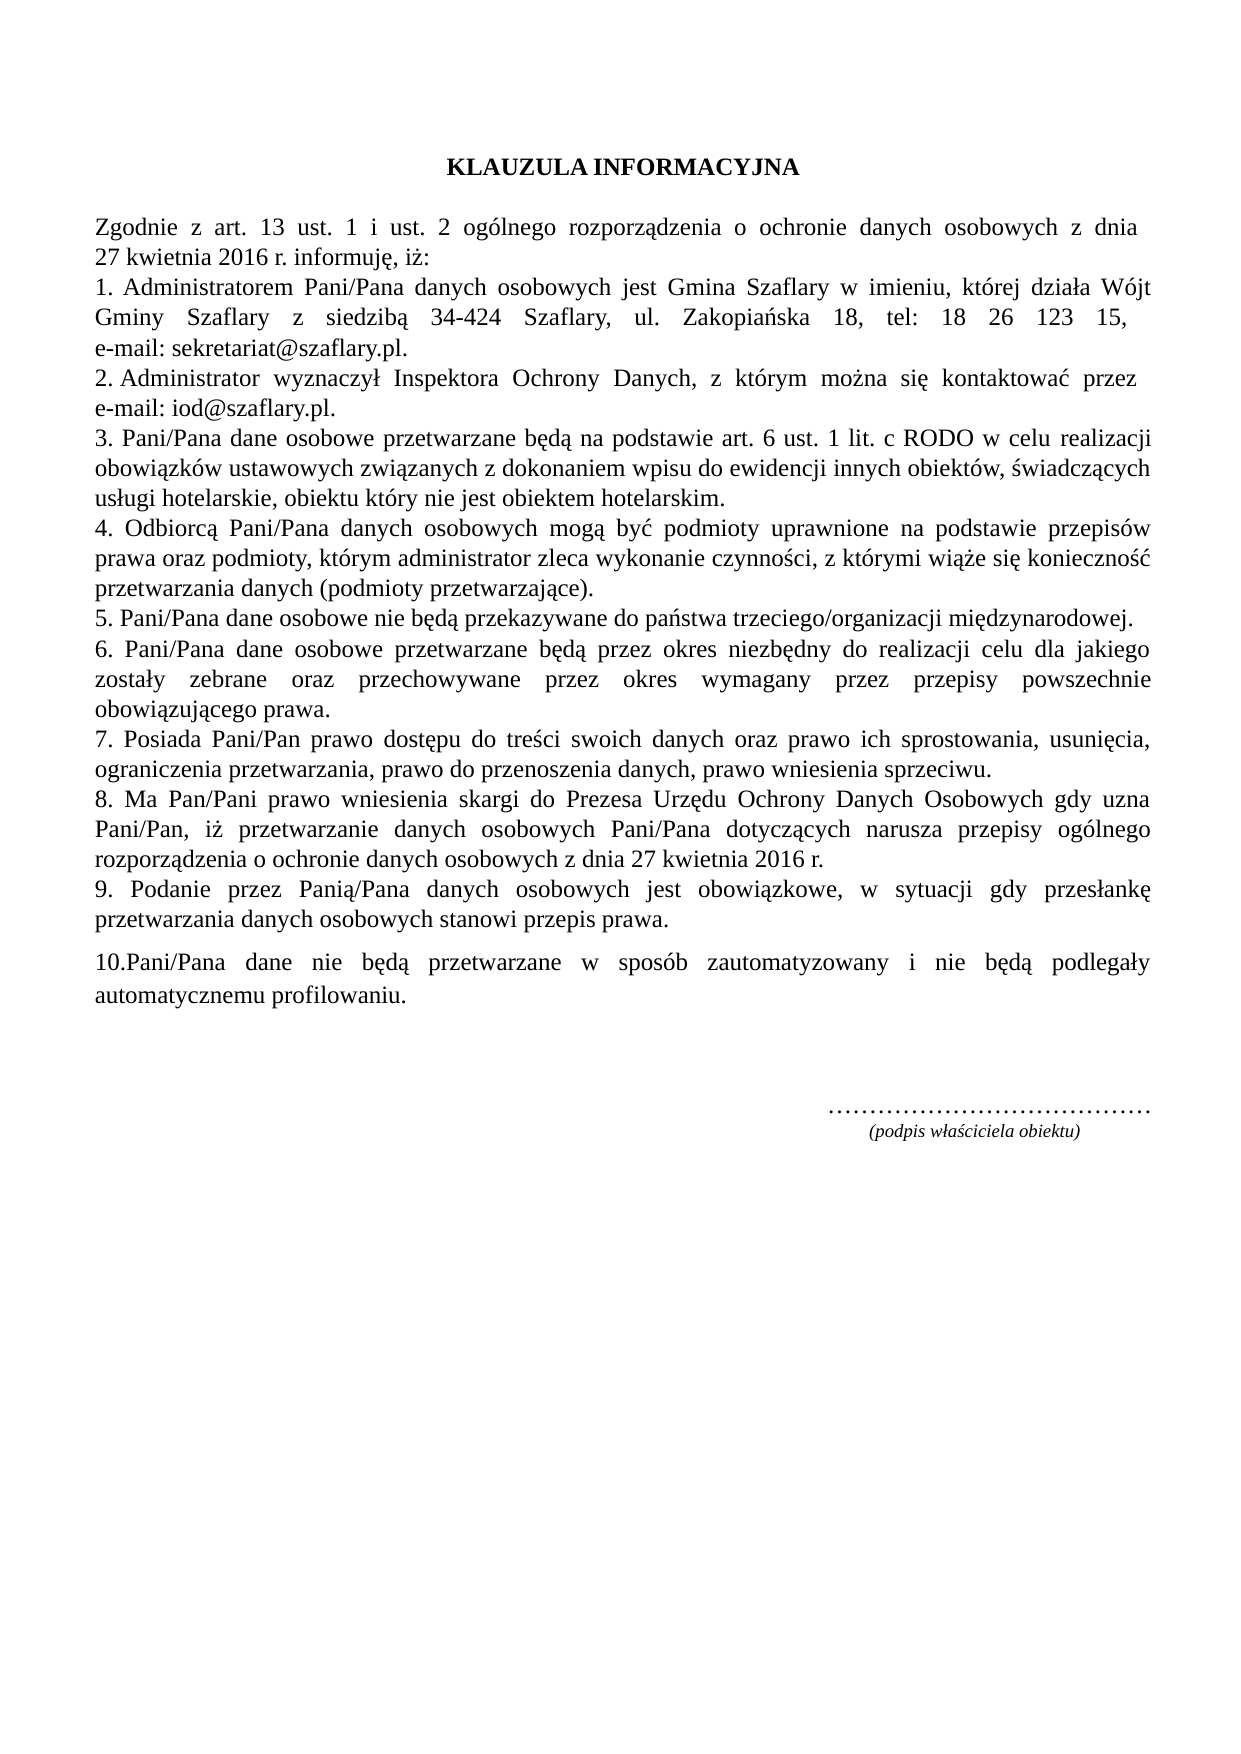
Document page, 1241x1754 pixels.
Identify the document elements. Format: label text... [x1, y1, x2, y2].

text 2. Administrator wyznaczył Inspektora Ochrony Danych, z którym można się kontaktować przez e-mail: iod@szaflary.pl. [94, 363, 1152, 422]
text 7. Posiada Pani/Pan prawo dostępu do treści swoich danych oraz prawo ich sprostowania, usunięcia, ograniczenia przetwarzania, prawo do przenoszenia danych, prawo wniesienia sprzeciwu. [94, 724, 1152, 783]
text KLAUZULA INFORMACYJNA [94, 152, 1152, 181]
text 4. Odbiorcą Pani/Pana danych osobowych mogą być podmioty uprawnione na podstawie przepisów prawa oraz podmioty, którym administrator zleca wykonanie czynności, z którymi wiąże się konieczność przetwarzania danych (podmioty przetwarzające). [94, 513, 1152, 602]
text 9. Podanie przez Panią/Pana danych osobowych jest obowiązkowe, w sytuacji gdy przesłankę przetwarzania danych osobowych stanowi przepis prawa. [94, 874, 1152, 933]
text Zgodnie z art. 13 ust. 1 i ust. 2 ogólnego rozporządzenia o ochronie danych osobowych z dnia 27 kwietnia 2016 r. informuję, iż: [94, 212, 1152, 271]
text 1. Administratorem Pani/Pana danych osobowych jest Gmina Szaflary w imieniu, której działa Wójt Gminy Szaflary z siedzibą 34-424 Szaflary, ul. Zakopiańska 18, tel: 18 26 123 15, e-mail: sekretariat@szaflary.pl. [94, 272, 1152, 361]
text ………………………………… [94, 1090, 1152, 1119]
text 8. Ma Pan/Pani prawo wniesienia skargi do Prezesa Urzędu Ochrony Danych Osobowych gdy uzna Pani/Pan, iż przetwarzanie danych osobowych Pani/Pana dotyczących narusza przepisy ogólnego rozporządzenia o ochronie danych osobowych z dnia 27 kwietnia 2016 r. [94, 784, 1152, 873]
text 6. Pani/Pana dane osobowe przetwarzane będą przez okres niezbędny do realizacji celu dla jakiego zostały zebrane oraz przechowywane przez okres wymagany przez przepisy powszechnie obowiązującego prawa. [94, 634, 1152, 723]
text (podpis właściciela obiektu) [94, 1120, 1152, 1142]
text 10.Pani/Pana dane nie będą przetwarzane w sposób zautomatyzowany i nie będą podlegały automatycznemu profilowaniu. [94, 947, 1152, 1009]
text 5. Pani/Pana dane osobowe nie będą przekazywane do państwa trzeciego/organizacji międzynarodowej. [94, 603, 1152, 632]
text 3. Pani/Pana dane osobowe przetwarzane będą na podstawie art. 6 ust. 1 lit. c RODO w celu realizacji obowiązków ustawowych związanych z dokonaniem wpisu do ewidencji innych obiektów, świadczących usługi hotelarskie, obiektu który nie jest obiektem hotelarskim. [94, 423, 1152, 512]
